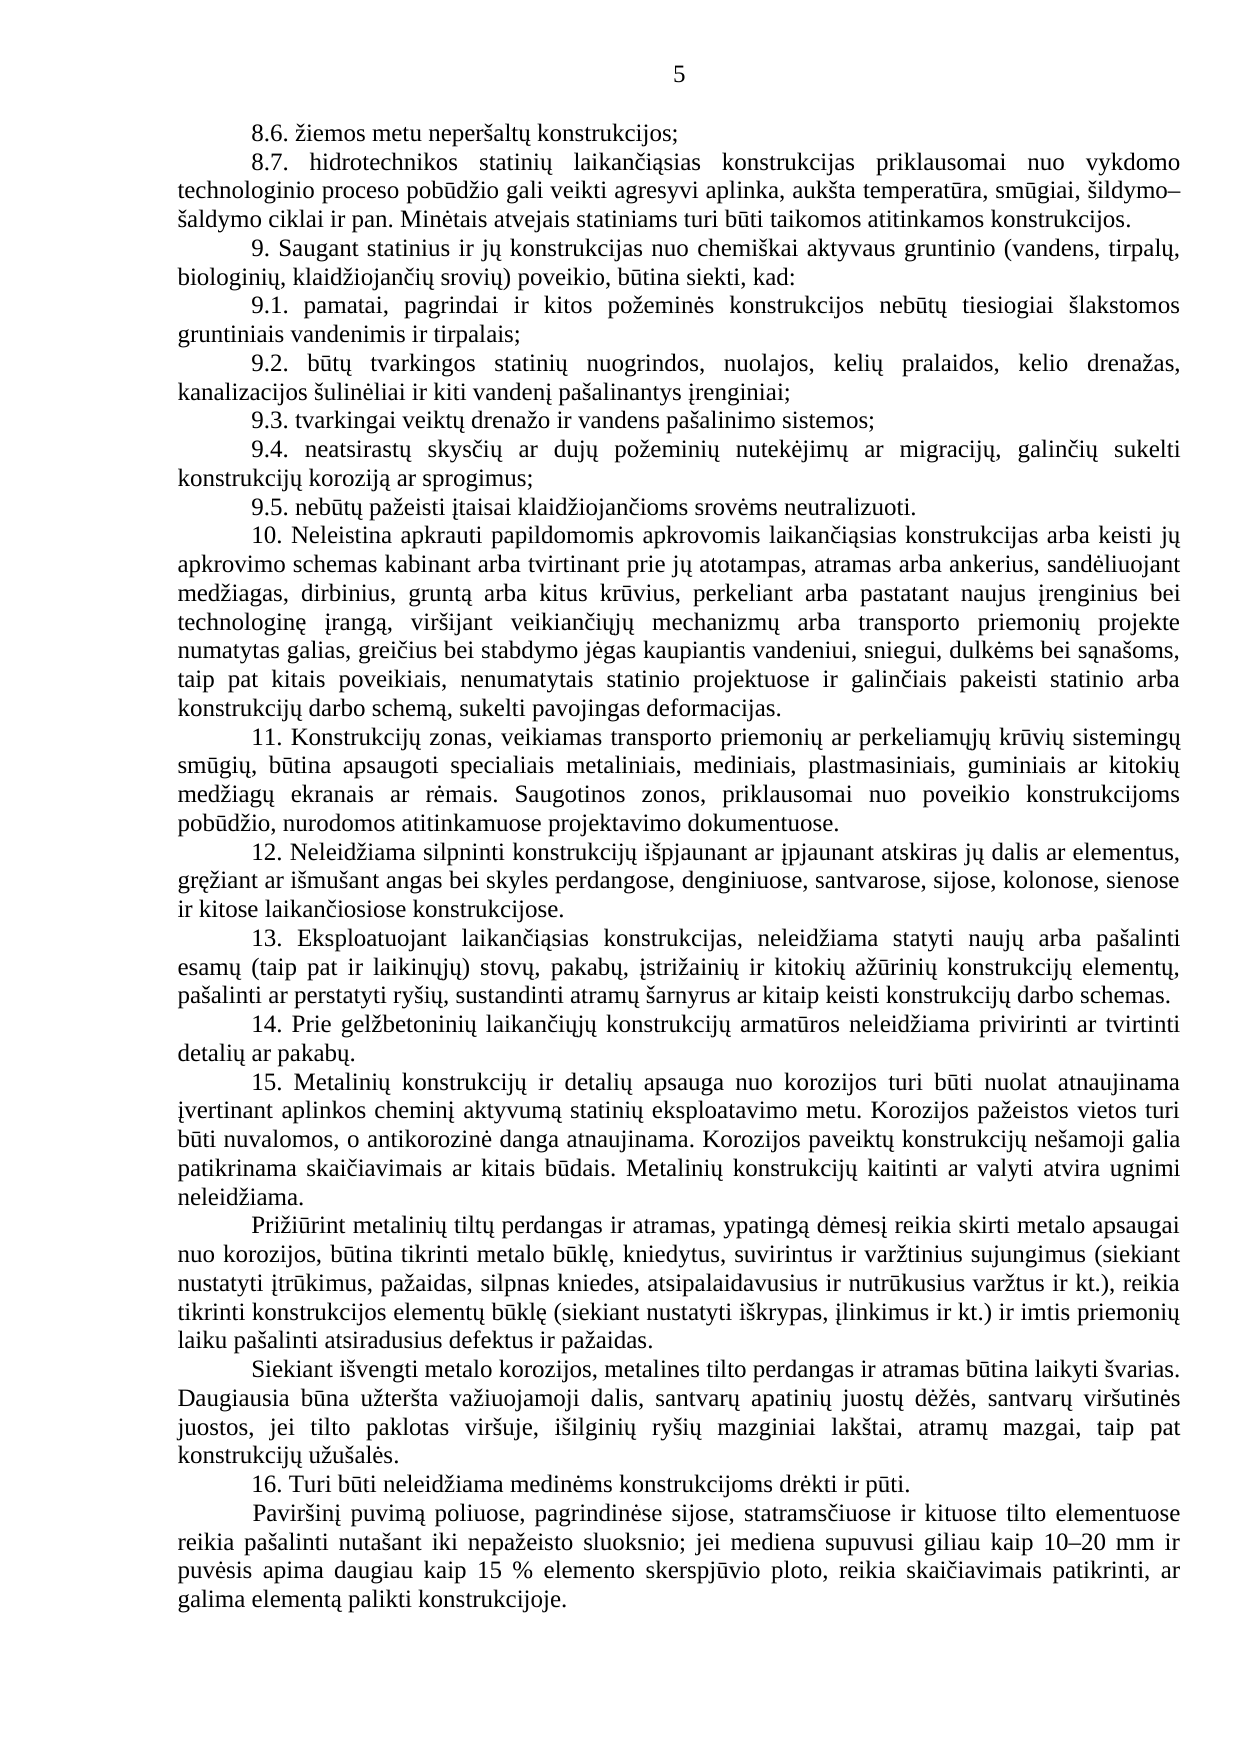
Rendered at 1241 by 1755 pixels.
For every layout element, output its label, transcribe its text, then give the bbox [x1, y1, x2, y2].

text 9.3. tvarkingai veiktų drenažo ir vandens pašalinimo sistemos; [177, 406, 1181, 434]
text 9.2. būtų tvarkingos statinių nuogrindos, nuolajos, kelių pralaidos, kelio drenažas, kanalizacijos šulinėliai ir kiti vandenį pašalinantys įrenginiai; [177, 348, 1181, 406]
text Siekiant išvengti metalo korozijos, metalines tilto perdangas ir atramas būtina laikyti švarias. Daugiausia būna užteršta važiuojamoji dalis, santvarų apatinių juostų dėžės, santvarų viršutinės juostos, jei tilto paklotas viršuje, išilginių ryšių mazginiai lakštai, atramų mazgai, taip pat konstrukcijų užušalės. [177, 1354, 1181, 1469]
text 15. Metalinių konstrukcijų ir detalių apsauga nuo korozijos turi būti nuolat atnaujinama įvertinant aplinkos cheminį aktyvumą statinių eksploatavimo metu. Korozijos pažeistos vietos turi būti nuvalomos, o antikorozinė danga atnaujinama. Korozijos paveiktų konstrukcijų nešamoji galia patikrinama skaičiavimais ar kitais būdais. Metalinių konstrukcijų kaitinti ar valyti atvira ugnimi neleidžiama. [177, 1067, 1181, 1211]
text 14. Prie gelžbetoninių laikančiųjų konstrukcijų armatūros neleidžiama privirinti ar tvirtinti detalių ar pakabų. [177, 1009, 1181, 1067]
text 9.4. neatsirastų skysčių ar dujų požeminių nutekėjimų ar migracijų, galinčių sukelti konstrukcijų koroziją ar sprogimus; [177, 434, 1181, 492]
text Paviršinį puvimą poliuose, pagrindinėse sijose, statramsčiuose ir kituose tilto elementuose reikia pašalinti nutašant iki nepažeisto sluoksnio; jei mediena supuvusi giliau kaip 10–20 mm ir puvėsis apima daugiau kaip 15 % elemento skerspjūvio ploto, reikia skaičiavimais patikrinti, ar galima elementą palikti konstrukcijoje. [177, 1498, 1181, 1613]
text 11. Konstrukcijų zonas, veikiamas transporto priemonių ar perkeliamųjų krūvių sistemingų smūgių, būtina apsaugoti specialiais metaliniais, mediniais, plastmasiniais, guminiais ar kitokių medžiagų ekranais ar rėmais. Saugotinos zonos, priklausomai nuo poveikio konstrukcijoms pobūdžio, nurodomos atitinkamuose projektavimo dokumentuose. [177, 722, 1181, 837]
text 8.6. žiemos metu neperšaltų konstrukcijos; [177, 118, 1181, 147]
text 9. Saugant statinius ir jų konstrukcijas nuo chemiškai aktyvaus gruntinio (vandens, tirpalų, biologinių, klaidžiojančių srovių) poveikio, būtina siekti, kad: [177, 233, 1181, 291]
text 13. Eksploatuojant laikančiąsias konstrukcijas, neleidžiama statyti naujų arba pašalinti esamų (taip pat ir laikinųjų) stovų, pakabų, įstrižainių ir kitokių ažūrinių konstrukcijų elementų, pašalinti ar perstatyti ryšių, sustandinti atramų šarnyrus ar kitaip keisti konstrukcijų darbo schemas. [177, 923, 1181, 1009]
text Prižiūrint metalinių tiltų perdangas ir atramas, ypatingą dėmesį reikia skirti metalo apsaugai nuo korozijos, būtina tikrinti metalo būklę, kniedytus, suvirintus ir varžtinius sujungimus (siekiant nustatyti įtrūkimus, pažaidas, silpnas kniedes, atsipalaidavusius ir nutrūkusius varžtus ir kt.), reikia tikrinti konstrukcijos elementų būklę (siekiant nustatyti iškrypas, įlinkimus ir kt.) ir imtis priemonių laiku pašalinti atsiradusius defektus ir pažaidas. [177, 1211, 1181, 1354]
text 9.5. nebūtų pažeisti įtaisai klaidžiojančioms srovėms neutralizuoti. [177, 492, 1181, 521]
text 9.1. pamatai, pagrindai ir kitos požeminės konstrukcijos nebūtų tiesiogiai šlakstomos gruntiniais vandenimis ir tirpalais; [177, 291, 1181, 348]
text 12. Neleidžiama silpninti konstrukcijų išpjaunant ar įpjaunant atskiras jų dalis ar elementus, gręžiant ar išmušant angas bei skyles perdangose, denginiuose, santvarose, sijose, kolonose, sienose ir kitose laikančiosiose konstrukcijose. [177, 837, 1181, 923]
text 8.7. hidrotechnikos statinių laikančiąsias konstrukcijas priklausomai nuo vykdomo technologinio proceso pobūdžio gali veikti agresyvi aplinka, aukšta temperatūra, smūgiai, šildymo–šaldymo ciklai ir pan. Minėtais atvejais statiniams turi būti taikomos atitinkamos konstrukcijos. [177, 147, 1181, 233]
text 16. Turi būti neleidžiama medinėms konstrukcijoms drėkti ir pūti. [251, 1469, 1181, 1498]
text 10. Neleistina apkrauti papildomomis apkrovomis laikančiąsias konstrukcijas arba keisti jų apkrovimo schemas kabinant arba tvirtinant prie jų atotampas, atramas arba ankerius, sandėliuojant medžiagas, dirbinius, gruntą arba kitus krūvius, perkeliant arba pastatant naujus įrenginius bei technologinę įrangą, viršijant veikiančiųjų mechanizmų arba transporto priemonių projekte numatytas galias, greičius bei stabdymo jėgas kaupiantis vandeniui, sniegui, dulkėms bei sąnašoms, taip pat kitais poveikiais, nenumatytais statinio projektuose ir galinčiais pakeisti statinio arba konstrukcijų darbo schemą, sukelti pavojingas deformacijas. [177, 521, 1181, 722]
